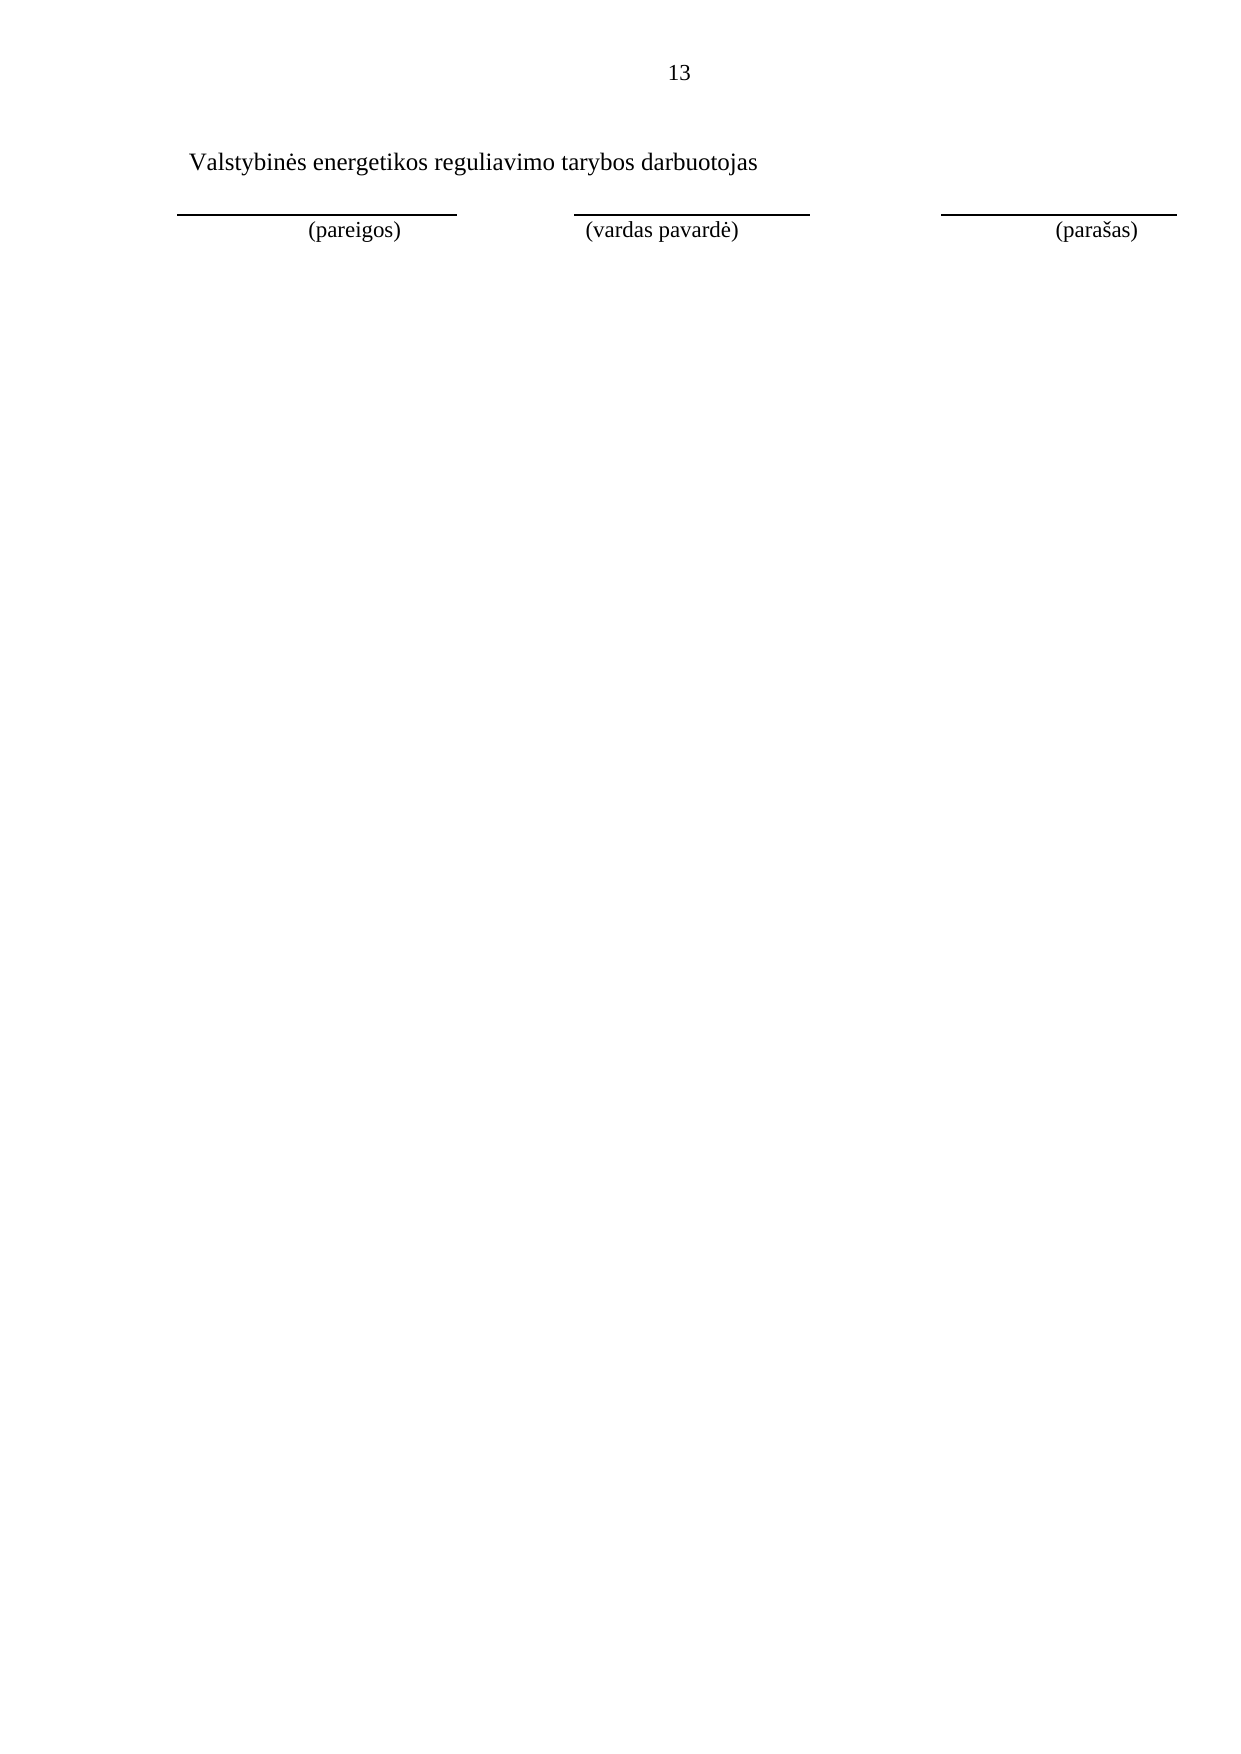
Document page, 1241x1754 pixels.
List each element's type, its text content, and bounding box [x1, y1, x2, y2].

table_cell (parašas) [941, 216, 1177, 242]
table_cell (vardas pavardė) [574, 216, 810, 242]
table_cell [810, 214, 941, 242]
table_header Valstybinės energetikos reguliavimo tarybos darbuotojas [177, 147, 1177, 214]
table_cell (pareigos) [177, 216, 457, 242]
table_cell [457, 214, 574, 242]
